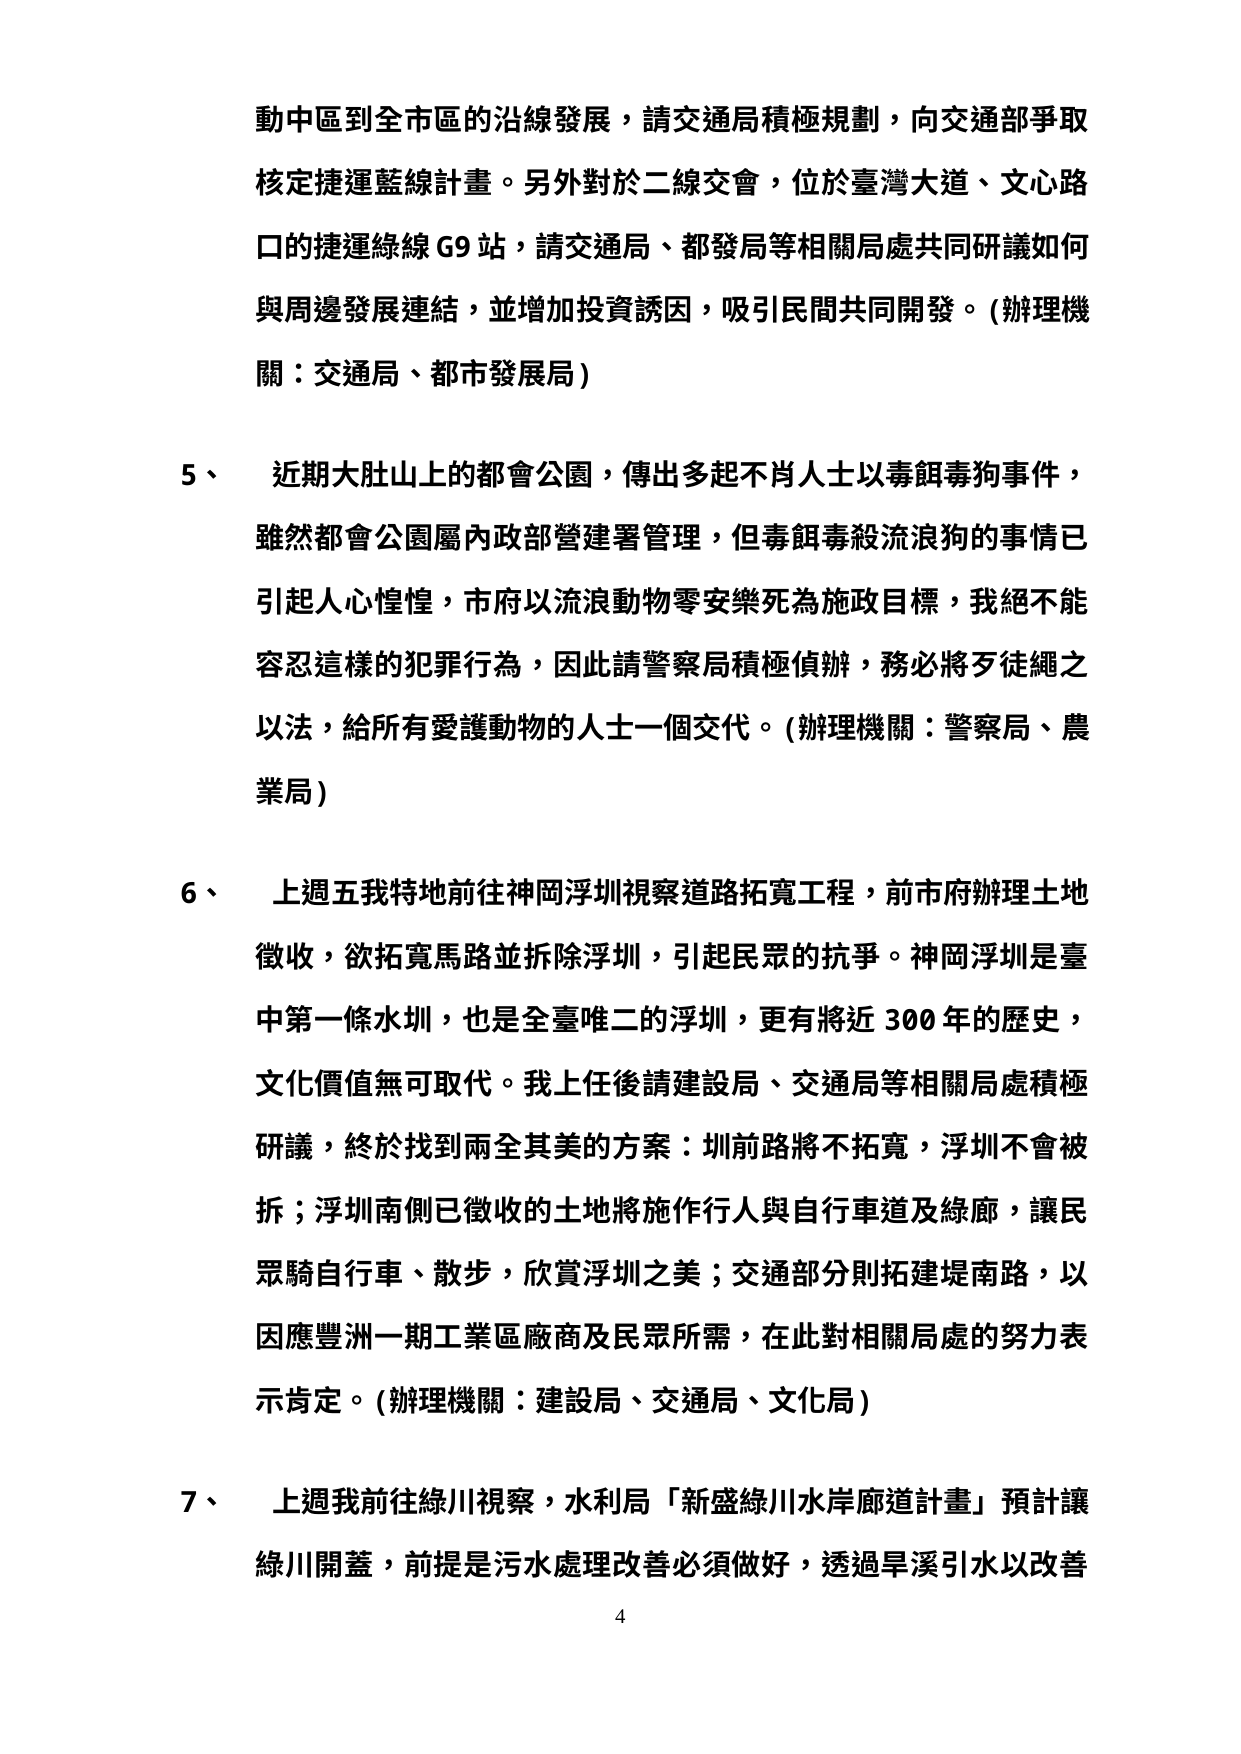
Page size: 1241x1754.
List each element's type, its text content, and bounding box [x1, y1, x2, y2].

list 近期大肚山上的都會公園，傳出多起不肖人士以毒餌毒狗事件，雖然都會公園屬內政部營建署管理，但毒餌毒殺流浪狗的事情已引起人心惶惶，市府以流浪動物零安樂死為施政目標，我絕不能容忍這樣的犯罪行為，因此請警察局積極偵辦，務必將歹徒繩之以法，給所有愛護動物的人士一個交代。(辦理機關：警察局、農業局) [180, 451, 1090, 811]
list 上週我前往綠川視察，水利局「新盛綠川水岸廊道計畫」預計讓綠川開蓋，前提是污水處理改善必須做好，透過旱溪引水以改善 [180, 1478, 1090, 1584]
list 動中區到全市區的沿線發展，請交通局積極規劃，向交通部爭取核定捷運藍線計畫。另外對於二線交會，位於臺灣大道、文心路口的捷運綠線G9站，請交通局、都發局等相關局處共同研議如何與周邊發展連結，並增加投資誘因，吸引民間共同開發。(辦理機關：交通局、都市發展局) [180, 96, 1090, 393]
list 上週五我特地前往神岡浮圳視察道路拓寬工程，前市府辦理土地徵收，欲拓寬馬路並拆除浮圳，引起民眾的抗爭。神岡浮圳是臺中第一條水圳，也是全臺唯二的浮圳，更有將近300年的歷史，文化價值無可取代。我上任後請建設局、交通局等相關局處積極研議，終於找到兩全其美的方案：圳前路將不拓寬，浮圳不會被拆；浮圳南側已徵收的土地將施作行人與自行車道及綠廊，讓民眾騎自行車、散步，欣賞浮圳之美；交通部分則拓建堤南路，以因應豐洲一期工業區廠商及民眾所需，在此對相關局處的努力表示肯定。(辦理機關：建設局、交通局、文化局) [180, 870, 1090, 1420]
